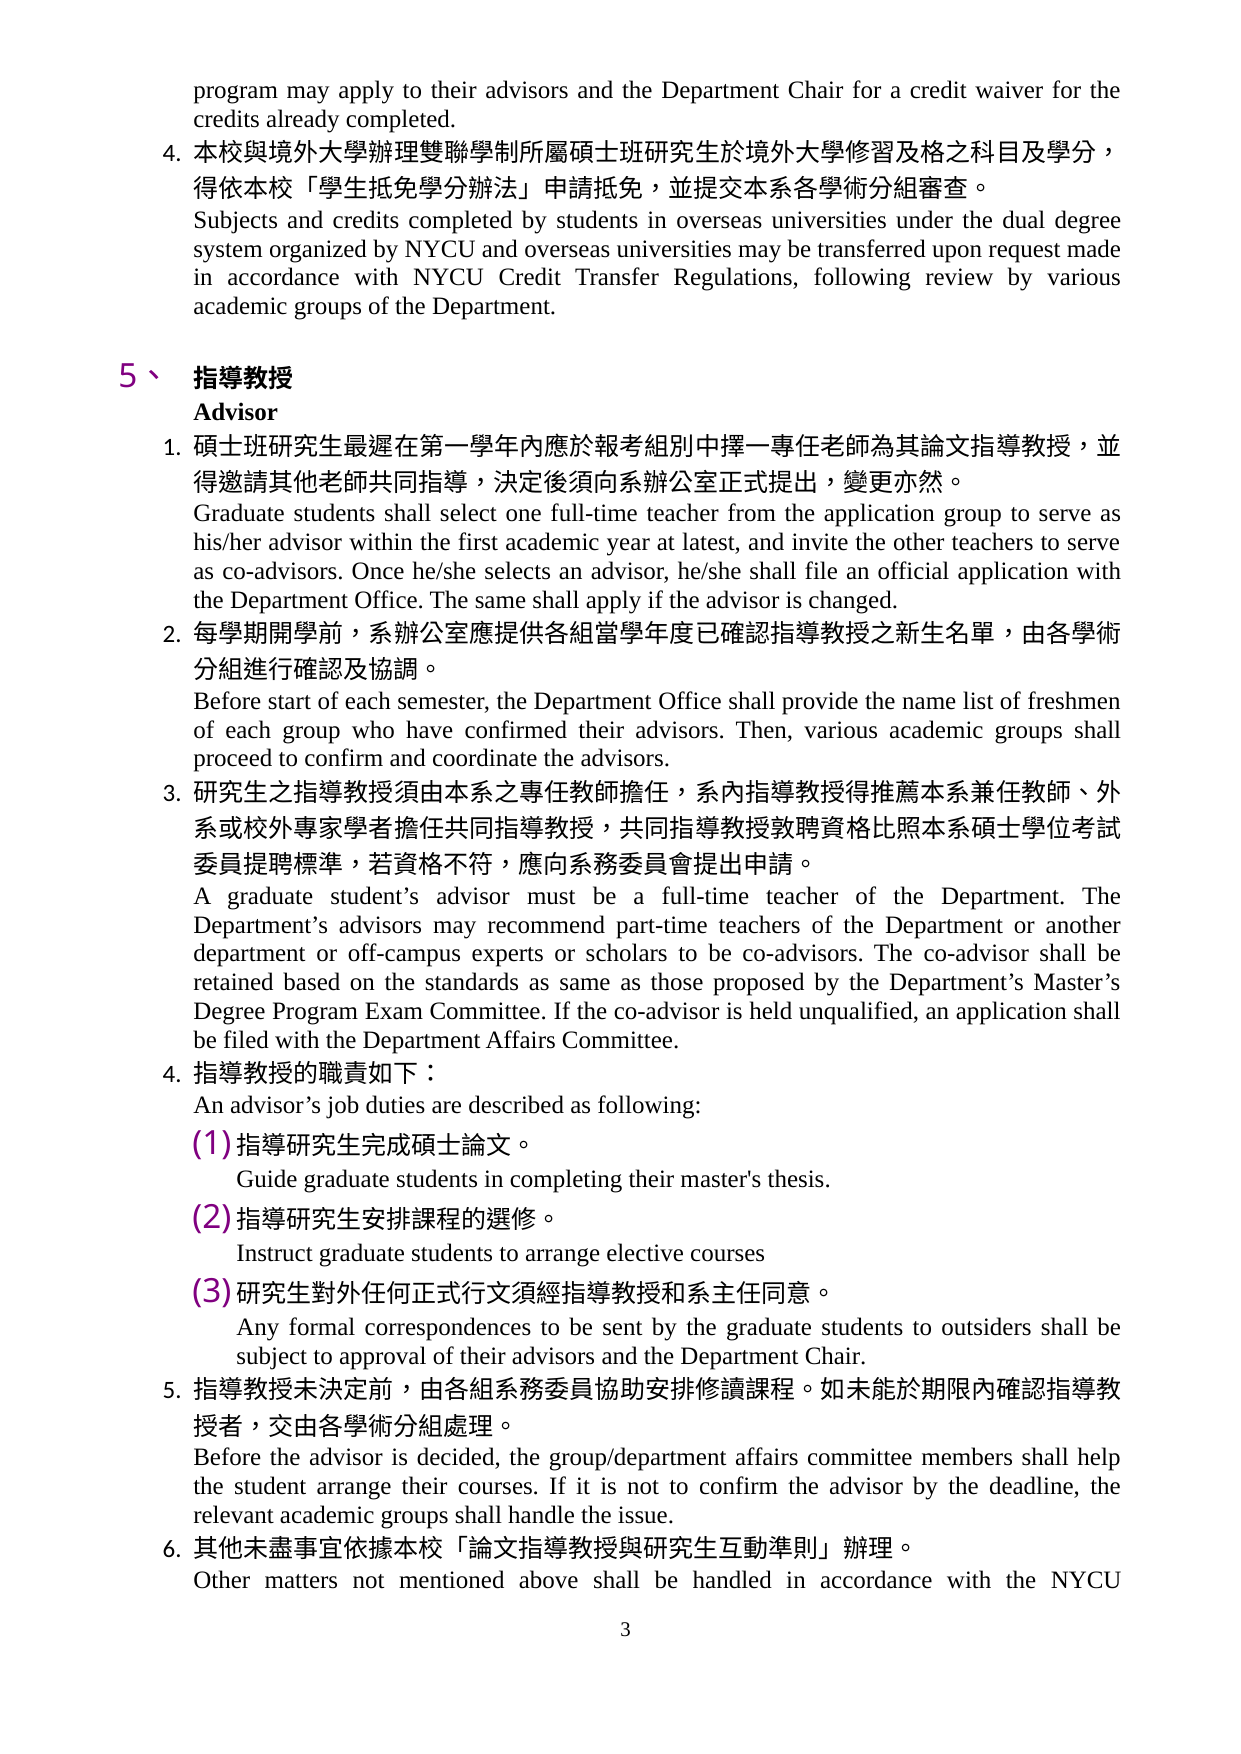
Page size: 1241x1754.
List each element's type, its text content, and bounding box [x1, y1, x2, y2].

list 指導教授未決定前，由各組系務委員協助安排修讀課程。如未能於期限內確認指導教授者，交由各學術分組處理。 [162, 1370, 1122, 1442]
list 研究生對外任何正式行文須經指導教授和系主任同意。 [192, 1267, 1122, 1312]
list 本校與境外大學辦理雙聯學制所屬碩士班研究生於境外大學修習及格之科目及學分，得依本校「學生抵免學分辦法」申請抵免，並提交本系各學術分組審查。 [162, 132, 1122, 205]
list 指導教授的職責如下： [162, 1053, 1122, 1090]
text Other matters not mentioned above shall be handled in accordance with the NYCU [193, 1565, 1122, 1593]
list 指導研究生完成碩士論文。 [192, 1118, 1122, 1164]
list 其他未盡事宜依據本校「論文指導教授與研究生互動準則」辦理。 [162, 1528, 1122, 1565]
text Graduate students shall select one full-time teacher from the application group to serve as his/her advisor within the first academic year at latest, and invite the other teachers to serve as co-advisors. Once he/she selects an advisor, he/she shall file an official application with the Department Office. The same shall apply if the advisor is changed. [193, 498, 1122, 613]
list 指導教授 [118, 349, 1122, 397]
text A graduate student’s advisor must be a full-time teacher of the Department. The Department’s advisors may recommend part-time teachers of the Department or another department or off-campus experts or scholars to be co-advisors. The co-advisor shall be retained based on the standards as same as those proposed by the Department’s Master’s Degree Program Exam Committee. If the co-advisor is held unqualified, an application shall be filed with the Department Affairs Committee. [193, 881, 1122, 1053]
text Before the advisor is decided, the group/department affairs committee members shall help the student arrange their courses. If it is not to confirm the advisor by the deadline, the relevant academic groups shall handle the issue. [193, 1442, 1122, 1528]
text Before start of each semester, the Department Office shall provide the name list of freshmen of each group who have confirmed their advisors. Then, various academic groups shall proceed to confirm and coordinate the advisors. [193, 686, 1122, 772]
list 研究生之指導教授須由本系之專任教師擔任，系內指導教授得推薦本系兼任教師、外系或校外專家學者擔任共同指導教授，共同指導教授敦聘資格比照本系碩士學位考試委員提聘標準，若資格不符，應向系務委員會提出申請。 [162, 772, 1122, 881]
text Advisor [193, 397, 1122, 426]
text An advisor’s job duties are described as following: [193, 1090, 1122, 1118]
text Subjects and credits completed by students in overseas universities under the dual degree system organized by NYCU and overseas universities may be transferred upon request made in accordance with NYCU Credit Transfer Regulations, following review by various academic groups of the Department. [193, 205, 1122, 320]
text Any formal correspondences to be sent by the graduate students to outsiders shall be subject to approval of their advisors and the Department Chair. [236, 1312, 1122, 1370]
text Instruct graduate students to arrange elective courses [236, 1238, 1122, 1267]
list 指導研究生安排課程的選修。 [192, 1193, 1122, 1238]
list 每學期開學前，系辦公室應提供各組當學年度已確認指導教授之新生名單，由各學術分組進行確認及協調。 [162, 613, 1122, 686]
list 碩士班研究生最遲在第一學年內應於報考組別中擇一專任老師為其論文指導教授，並得邀請其他老師共同指導，決定後須向系辦公室正式提出，變更亦然。 [162, 426, 1122, 498]
text program may apply to their advisors and the Department Chair for a credit waiver for the credits already completed. [193, 75, 1122, 132]
text Guide graduate students in completing their master's thesis. [236, 1164, 1122, 1193]
